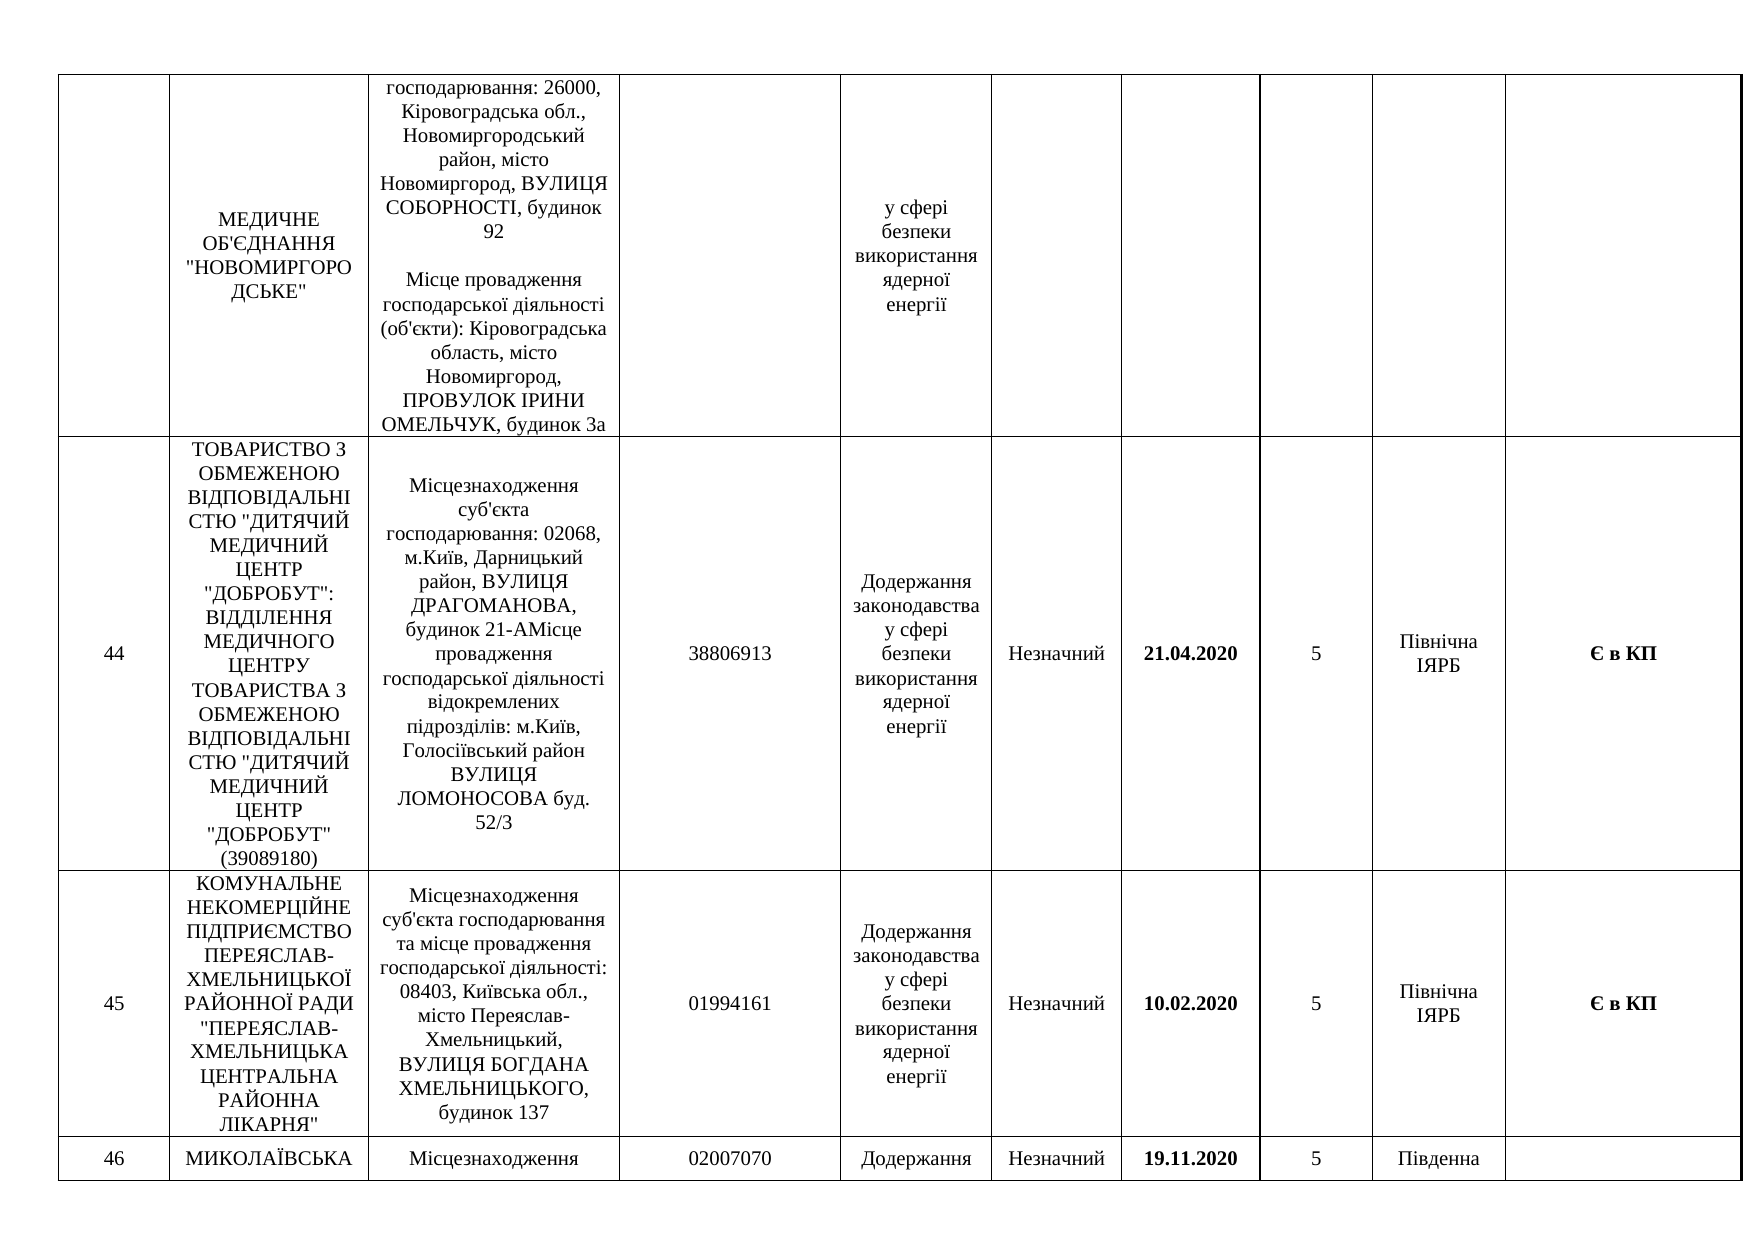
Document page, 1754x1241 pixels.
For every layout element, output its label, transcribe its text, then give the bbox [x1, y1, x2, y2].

table_cell господарювання: 26000, Кіровоградська обл., Новомиргородський район, місто Новомиргород, ВУЛИЦЯ СОБОРНОСТІ, будинок 92 Місце провадження господарської діяльності (об'єкти): Кіровоградська область, місто Новомиргород, ПРОВУЛОК ІРИНИ ОМЕЛЬЧУК, будинок 3а [369, 75, 619, 436]
table_cell ТОВАРИСТВО З ОБМЕЖЕНОЮ ВІДПОВІДАЛЬНІСТЮ "ДИТЯЧИЙ МЕДИЧНИЙ ЦЕНТР "ДОБРОБУТ": ВІДДІЛЕННЯ МЕДИЧНОГО ЦЕНТРУ ТОВАРИСТВА З ОБМЕЖЕНОЮ ВІДПОВІДАЛЬНІСТЮ "ДИТЯЧИЙ МЕДИЧНИЙ ЦЕНТР "ДОБРОБУТ" (39089180) [170, 437, 368, 870]
table_cell Південна [1373, 1137, 1505, 1180]
table_cell 38806913 [620, 437, 840, 870]
table_cell [1122, 75, 1259, 436]
table_cell [620, 75, 840, 436]
table_cell 5 [1261, 1137, 1372, 1180]
table_cell 46 [59, 1137, 169, 1180]
table_cell Є в КП [1506, 871, 1740, 1136]
table_cell Місцезнаходження [369, 1137, 619, 1180]
table_cell [1506, 1137, 1740, 1180]
table_cell Незначний [992, 1137, 1121, 1180]
table_cell Місцезнаходження суб'єкта господарювання: 02068, м.Київ, Дарницький район, ВУЛИЦЯ ДРАГОМАНОВА, будинок 21-АМісце провадження господарської діяльності відокремлених підрозділів: м.Київ, Голосіївський район ВУЛИЦЯ ЛОМОНОСОВА буд. 52/3 [369, 437, 619, 870]
table_cell [992, 75, 1121, 436]
table_cell [1261, 75, 1372, 436]
table_cell 5 [1261, 437, 1372, 870]
table_cell Є в КП [1506, 437, 1740, 870]
table_cell МЕДИЧНЕ ОБ'ЄДНАННЯ "НОВОМИРГОРОДСЬКЕ" [170, 75, 368, 436]
table_cell 02007070 [620, 1137, 840, 1180]
table_cell Незначний [992, 871, 1121, 1136]
table_cell Місцезнаходження суб'єкта господарювання та місце провадження господарської діяльності: 08403, Київська обл., місто Переяслав-Хмельницький, ВУЛИЦЯ БОГДАНА ХМЕЛЬНИЦЬКОГО, будинок 137 [369, 871, 619, 1136]
table_cell 21.04.2020 [1122, 437, 1259, 870]
table_cell [1506, 75, 1740, 436]
table_cell [1373, 75, 1505, 436]
table_cell Незначний [992, 437, 1121, 870]
table_cell Додержання законодавства у сфері безпеки використання ядерної енергії [841, 437, 991, 870]
table_cell Північна ІЯРБ [1373, 437, 1505, 870]
table_cell у сфері безпеки використання ядерної енергії [841, 75, 991, 436]
table_cell КОМУНАЛЬНЕ НЕКОМЕРЦІЙНЕ ПІДПРИЄМСТВО ПЕРЕЯСЛАВ-ХМЕЛЬНИЦЬКОЇ РАЙОННОЇ РАДИ "ПЕРЕЯСЛАВ-ХМЕЛЬНИЦЬКА ЦЕНТРАЛЬНА РАЙОННА ЛІКАРНЯ" [170, 871, 368, 1136]
table_cell 45 [59, 871, 169, 1136]
table_cell [59, 75, 169, 436]
table_cell МИКОЛАЇВСЬКА [170, 1137, 368, 1180]
table_cell Додержання [841, 1137, 991, 1180]
table_cell 19.11.2020 [1122, 1137, 1259, 1180]
table_cell 01994161 [620, 871, 840, 1136]
table_cell 5 [1261, 871, 1372, 1136]
table_cell 10.02.2020 [1122, 871, 1259, 1136]
table_cell 44 [59, 437, 169, 870]
table_cell Північна ІЯРБ [1373, 871, 1505, 1136]
table_cell Додержання законодавства у сфері безпеки використання ядерної енергії [841, 871, 991, 1136]
